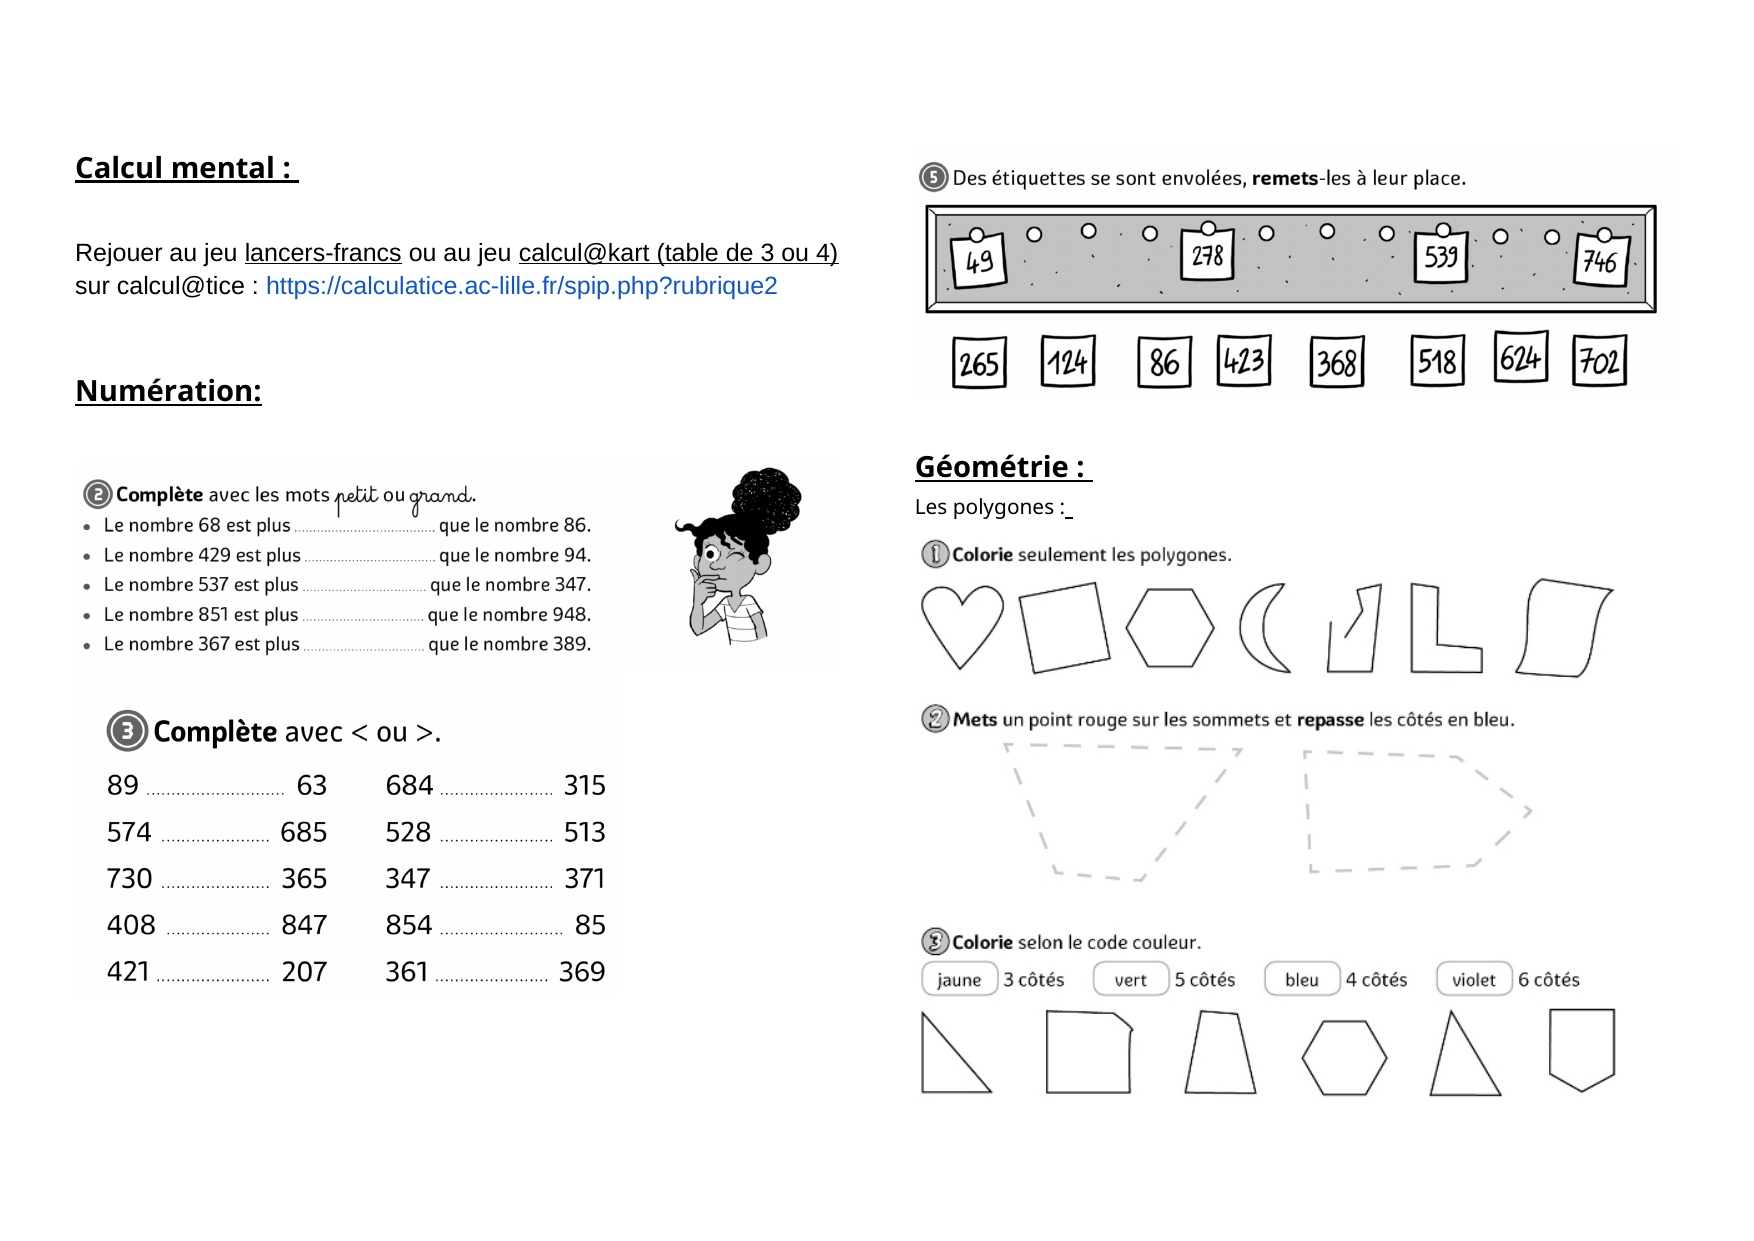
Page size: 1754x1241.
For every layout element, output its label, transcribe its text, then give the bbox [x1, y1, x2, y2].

picture [914, 147, 1679, 397]
text Rejouer au jeu lancers-francs ou au jeu calcul@kart (table de 3 ou 4) sur calcul@tice : https://calculatice.ac-lille.fr/spip.php?rubrique2 [75, 238, 839, 300]
picture [75, 675, 621, 994]
text Les polygones : [914, 492, 1679, 521]
picture [914, 526, 1679, 1110]
picture [75, 461, 839, 672]
text Calcul mental : [75, 147, 839, 187]
text Géométrie : [914, 446, 1679, 486]
text Numération: [75, 370, 839, 410]
